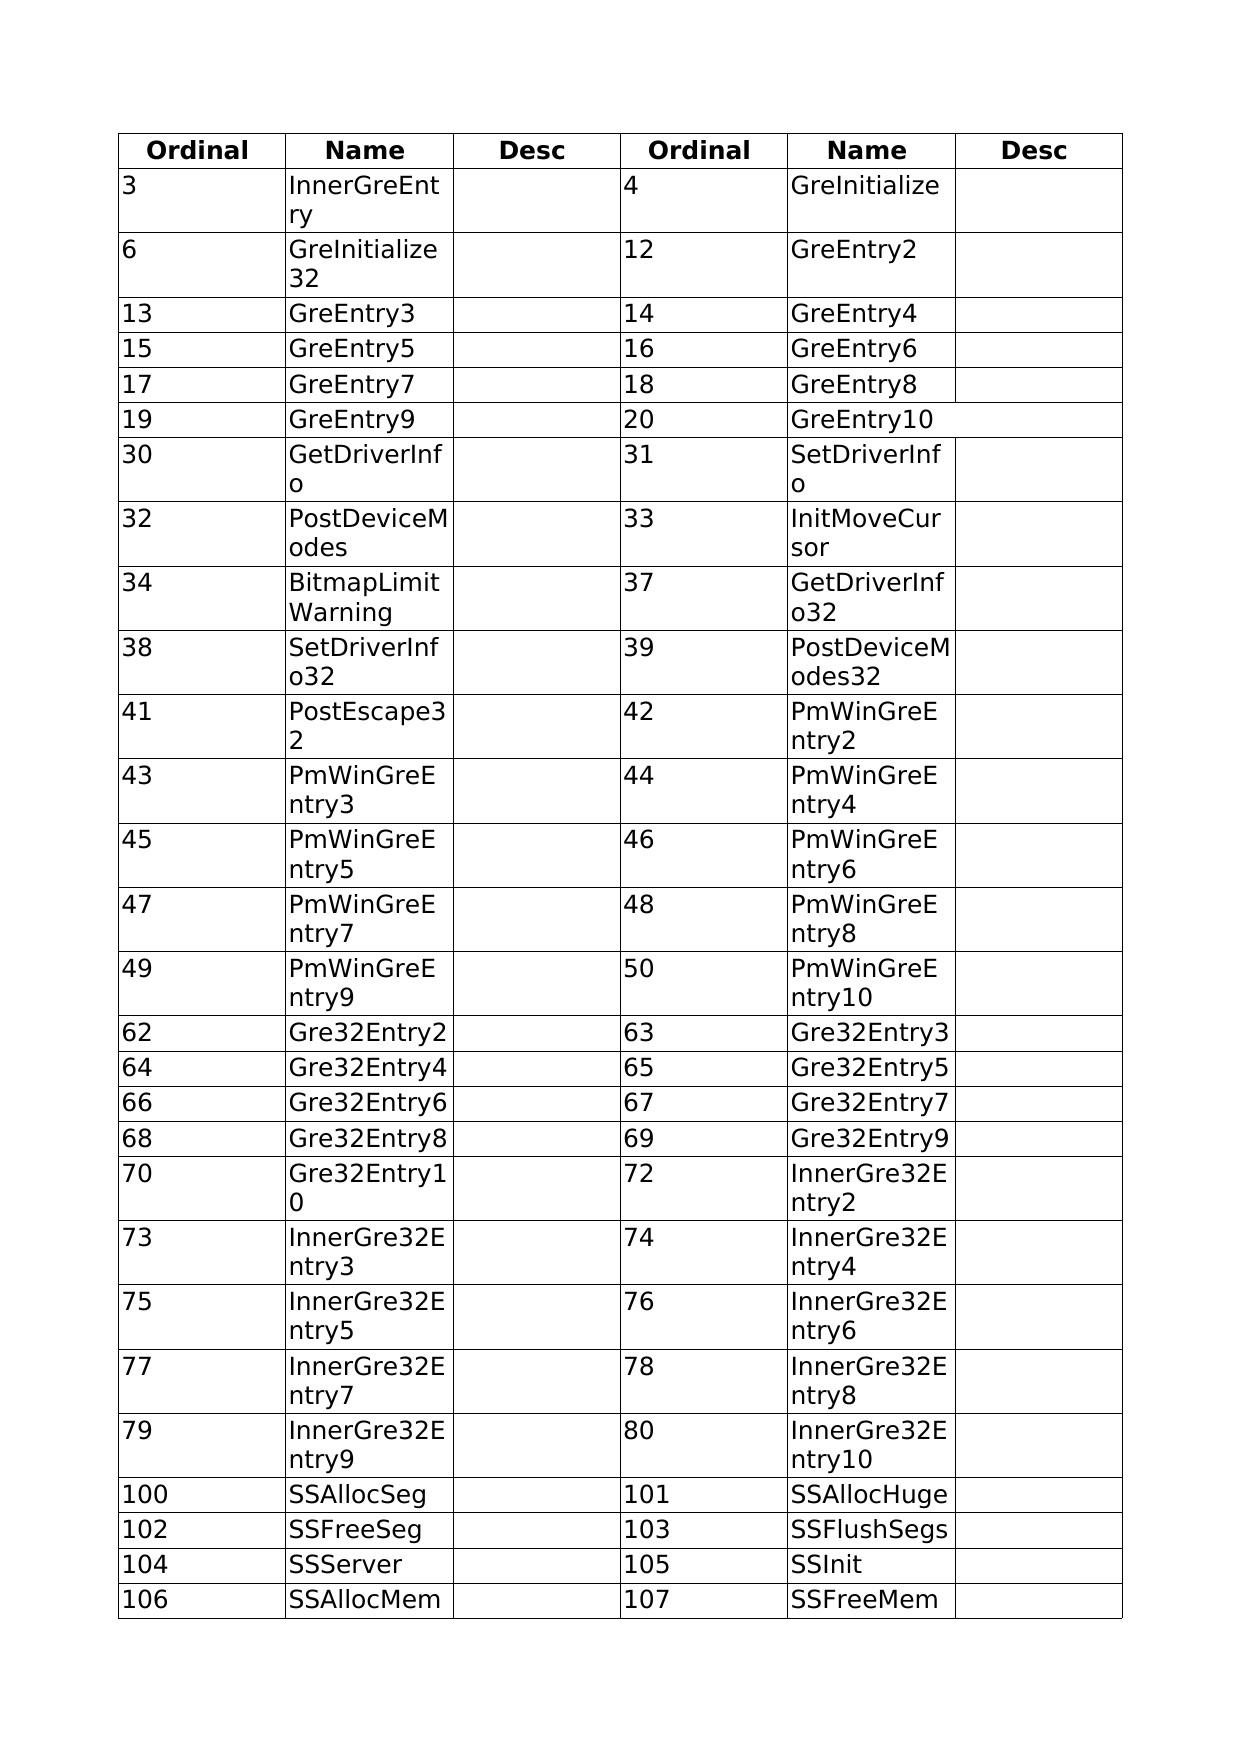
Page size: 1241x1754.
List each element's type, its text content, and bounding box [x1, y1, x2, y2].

table_cell [956, 759, 1122, 823]
table_cell InitMoveCursor [788, 502, 955, 566]
table_cell 16 [621, 333, 787, 367]
table_cell 100 [119, 1478, 285, 1512]
table_cell SSFlushSegs [788, 1513, 955, 1547]
table_cell 50 [621, 952, 787, 1015]
table_cell 66 [119, 1087, 285, 1121]
table_cell [956, 1221, 1122, 1284]
table_cell 77 [119, 1350, 285, 1413]
table_cell [956, 1087, 1122, 1121]
table_cell 18 [621, 368, 787, 402]
table_cell InnerGre32Entry3 [286, 1221, 453, 1284]
table_cell GreEntry10 [788, 403, 1122, 437]
table_cell 6 [119, 233, 285, 297]
table_cell Gre32Entry4 [286, 1052, 453, 1086]
table_cell [454, 1221, 620, 1284]
table_cell PostDeviceModes32 [788, 631, 955, 694]
table_header Name [788, 134, 955, 168]
table_cell [454, 502, 620, 566]
table_cell [454, 759, 620, 823]
table_cell [454, 567, 620, 630]
table_cell [956, 233, 1122, 297]
table_cell [454, 824, 620, 887]
table_cell PmWinGreEntry6 [788, 824, 955, 887]
table_cell Gre32Entry6 [286, 1087, 453, 1121]
table_cell [454, 403, 620, 437]
table_cell [454, 1478, 620, 1512]
table_cell 39 [621, 631, 787, 694]
table_cell [956, 952, 1122, 1015]
table_cell [454, 169, 620, 232]
table_cell [956, 888, 1122, 951]
table_cell 43 [119, 759, 285, 823]
table_cell 73 [119, 1221, 285, 1284]
table_cell GreEntry2 [788, 233, 955, 297]
table_cell [454, 888, 620, 951]
table_cell [454, 1414, 620, 1477]
table_cell SetDriverInfo [788, 438, 955, 501]
table_cell GreInitialize32 [286, 233, 453, 297]
table_cell PostEscape32 [286, 695, 453, 758]
table_cell SSAllocMem [286, 1584, 453, 1618]
table_cell 102 [119, 1513, 285, 1547]
table_cell 62 [119, 1016, 285, 1051]
table_cell SSServer [286, 1549, 453, 1582]
table_cell [454, 1549, 620, 1582]
table_cell [956, 1549, 1122, 1582]
table_cell 75 [119, 1285, 285, 1349]
table_cell Gre32Entry7 [788, 1087, 955, 1121]
table_cell Gre32Entry5 [788, 1052, 955, 1086]
table_cell InnerGreEntry [286, 169, 453, 232]
table_cell 106 [119, 1584, 285, 1618]
table_cell 79 [119, 1414, 285, 1477]
table_cell 33 [621, 502, 787, 566]
table_cell 49 [119, 952, 285, 1015]
table_cell [956, 1584, 1122, 1618]
table_cell 41 [119, 695, 285, 758]
table_cell SetDriverInfo32 [286, 631, 453, 694]
table_cell 30 [119, 438, 285, 501]
table_cell InnerGre32Entry8 [788, 1350, 955, 1413]
table_cell 72 [621, 1157, 787, 1220]
table_cell BitmapLimitWarning [286, 567, 453, 630]
table_cell 31 [621, 438, 787, 501]
table_cell [956, 1016, 1122, 1051]
table_cell [454, 695, 620, 758]
table_cell 63 [621, 1016, 787, 1051]
table_cell PmWinGreEntry9 [286, 952, 453, 1015]
table_cell PmWinGreEntry3 [286, 759, 453, 823]
table_cell SSInit [788, 1549, 955, 1582]
table_cell 20 [621, 403, 787, 437]
table_cell [956, 502, 1122, 566]
table_cell InnerGre32Entry6 [788, 1285, 955, 1349]
table_cell [956, 1122, 1122, 1156]
table_cell InnerGre32Entry7 [286, 1350, 453, 1413]
table_cell 17 [119, 368, 285, 402]
table_cell PmWinGreEntry4 [788, 759, 955, 823]
table_cell [956, 1157, 1122, 1220]
table_cell 74 [621, 1221, 787, 1284]
table_cell 47 [119, 888, 285, 951]
table_cell 103 [621, 1513, 787, 1547]
table_cell [956, 824, 1122, 887]
table_cell 69 [621, 1122, 787, 1156]
table_cell [454, 631, 620, 694]
table_cell Gre32Entry2 [286, 1016, 453, 1051]
table_cell 76 [621, 1285, 787, 1349]
table_cell 65 [621, 1052, 787, 1086]
table_cell [454, 298, 620, 332]
table_header Ordinal [119, 134, 285, 168]
table_cell [454, 368, 620, 402]
table_cell [454, 1052, 620, 1086]
table_cell GreEntry5 [286, 333, 453, 367]
table_cell GreInitialize [788, 169, 955, 232]
table_cell 42 [621, 695, 787, 758]
table_cell 105 [621, 1549, 787, 1582]
table_cell 64 [119, 1052, 285, 1086]
table_cell SSFreeMem [788, 1584, 955, 1618]
table_cell 70 [119, 1157, 285, 1220]
table_cell 4 [621, 169, 787, 232]
table_cell InnerGre32Entry2 [788, 1157, 955, 1220]
table_cell Gre32Entry8 [286, 1122, 453, 1156]
table_cell [956, 1350, 1122, 1413]
table_cell GreEntry7 [286, 368, 453, 402]
table_cell [454, 1087, 620, 1121]
table_cell 38 [119, 631, 285, 694]
table_cell [454, 1122, 620, 1156]
table_cell [956, 1478, 1122, 1512]
table_cell GetDriverInfo [286, 438, 453, 501]
table_cell Gre32Entry3 [788, 1016, 955, 1051]
table_cell GreEntry9 [286, 403, 453, 437]
table_cell [956, 438, 1122, 501]
table_cell [956, 695, 1122, 758]
table_cell [956, 368, 1122, 402]
table_cell 15 [119, 333, 285, 367]
table_cell 13 [119, 298, 285, 332]
table_cell [956, 333, 1122, 367]
table_cell [454, 233, 620, 297]
table_cell 101 [621, 1478, 787, 1512]
table_cell [454, 1285, 620, 1349]
table_header Ordinal [621, 134, 787, 168]
table_cell GreEntry3 [286, 298, 453, 332]
table_cell PostDeviceModes [286, 502, 453, 566]
table_cell 14 [621, 298, 787, 332]
table_cell 19 [119, 403, 285, 437]
table_cell [454, 438, 620, 501]
table_cell 34 [119, 567, 285, 630]
table_cell [454, 333, 620, 367]
table_cell 32 [119, 502, 285, 566]
table_cell PmWinGreEntry8 [788, 888, 955, 951]
table_cell Gre32Entry10 [286, 1157, 453, 1220]
table_cell 12 [621, 233, 787, 297]
table_cell 3 [119, 169, 285, 232]
table_cell [956, 567, 1122, 630]
table_cell InnerGre32Entry5 [286, 1285, 453, 1349]
table_cell InnerGre32Entry4 [788, 1221, 955, 1284]
table_cell [956, 1285, 1122, 1349]
table_cell [956, 1513, 1122, 1547]
table_cell [956, 298, 1122, 332]
table_cell [956, 1414, 1122, 1477]
table_cell PmWinGreEntry5 [286, 824, 453, 887]
table_cell [956, 169, 1122, 232]
table_cell [454, 1513, 620, 1547]
table_cell 48 [621, 888, 787, 951]
table_cell 67 [621, 1087, 787, 1121]
table_cell Gre32Entry9 [788, 1122, 955, 1156]
table_cell [956, 631, 1122, 694]
table_cell [454, 1350, 620, 1413]
table_cell 68 [119, 1122, 285, 1156]
table_cell [454, 1016, 620, 1051]
table_cell SSAllocSeg [286, 1478, 453, 1512]
table_cell SSFreeSeg [286, 1513, 453, 1547]
table_cell GreEntry8 [788, 368, 955, 402]
table_cell 46 [621, 824, 787, 887]
table_cell 37 [621, 567, 787, 630]
table_cell PmWinGreEntry7 [286, 888, 453, 951]
table_cell 44 [621, 759, 787, 823]
table_cell [956, 1052, 1122, 1086]
table_header Name [286, 134, 453, 168]
table_cell [454, 1157, 620, 1220]
table_cell InnerGre32Entry10 [788, 1414, 955, 1477]
table_cell 80 [621, 1414, 787, 1477]
table_cell 104 [119, 1549, 285, 1582]
table_cell InnerGre32Entry9 [286, 1414, 453, 1477]
table_cell GreEntry4 [788, 298, 955, 332]
table_cell GreEntry6 [788, 333, 955, 367]
table_cell [454, 952, 620, 1015]
table_cell PmWinGreEntry10 [788, 952, 955, 1015]
table_cell 78 [621, 1350, 787, 1413]
table_cell SSAllocHuge [788, 1478, 955, 1512]
table_cell PmWinGreEntry2 [788, 695, 955, 758]
table_header Desc [956, 134, 1122, 168]
table_cell [454, 1584, 620, 1618]
table_cell 45 [119, 824, 285, 887]
table_cell 107 [621, 1584, 787, 1618]
table_header Desc [454, 134, 620, 168]
table_cell GetDriverInfo32 [788, 567, 955, 630]
